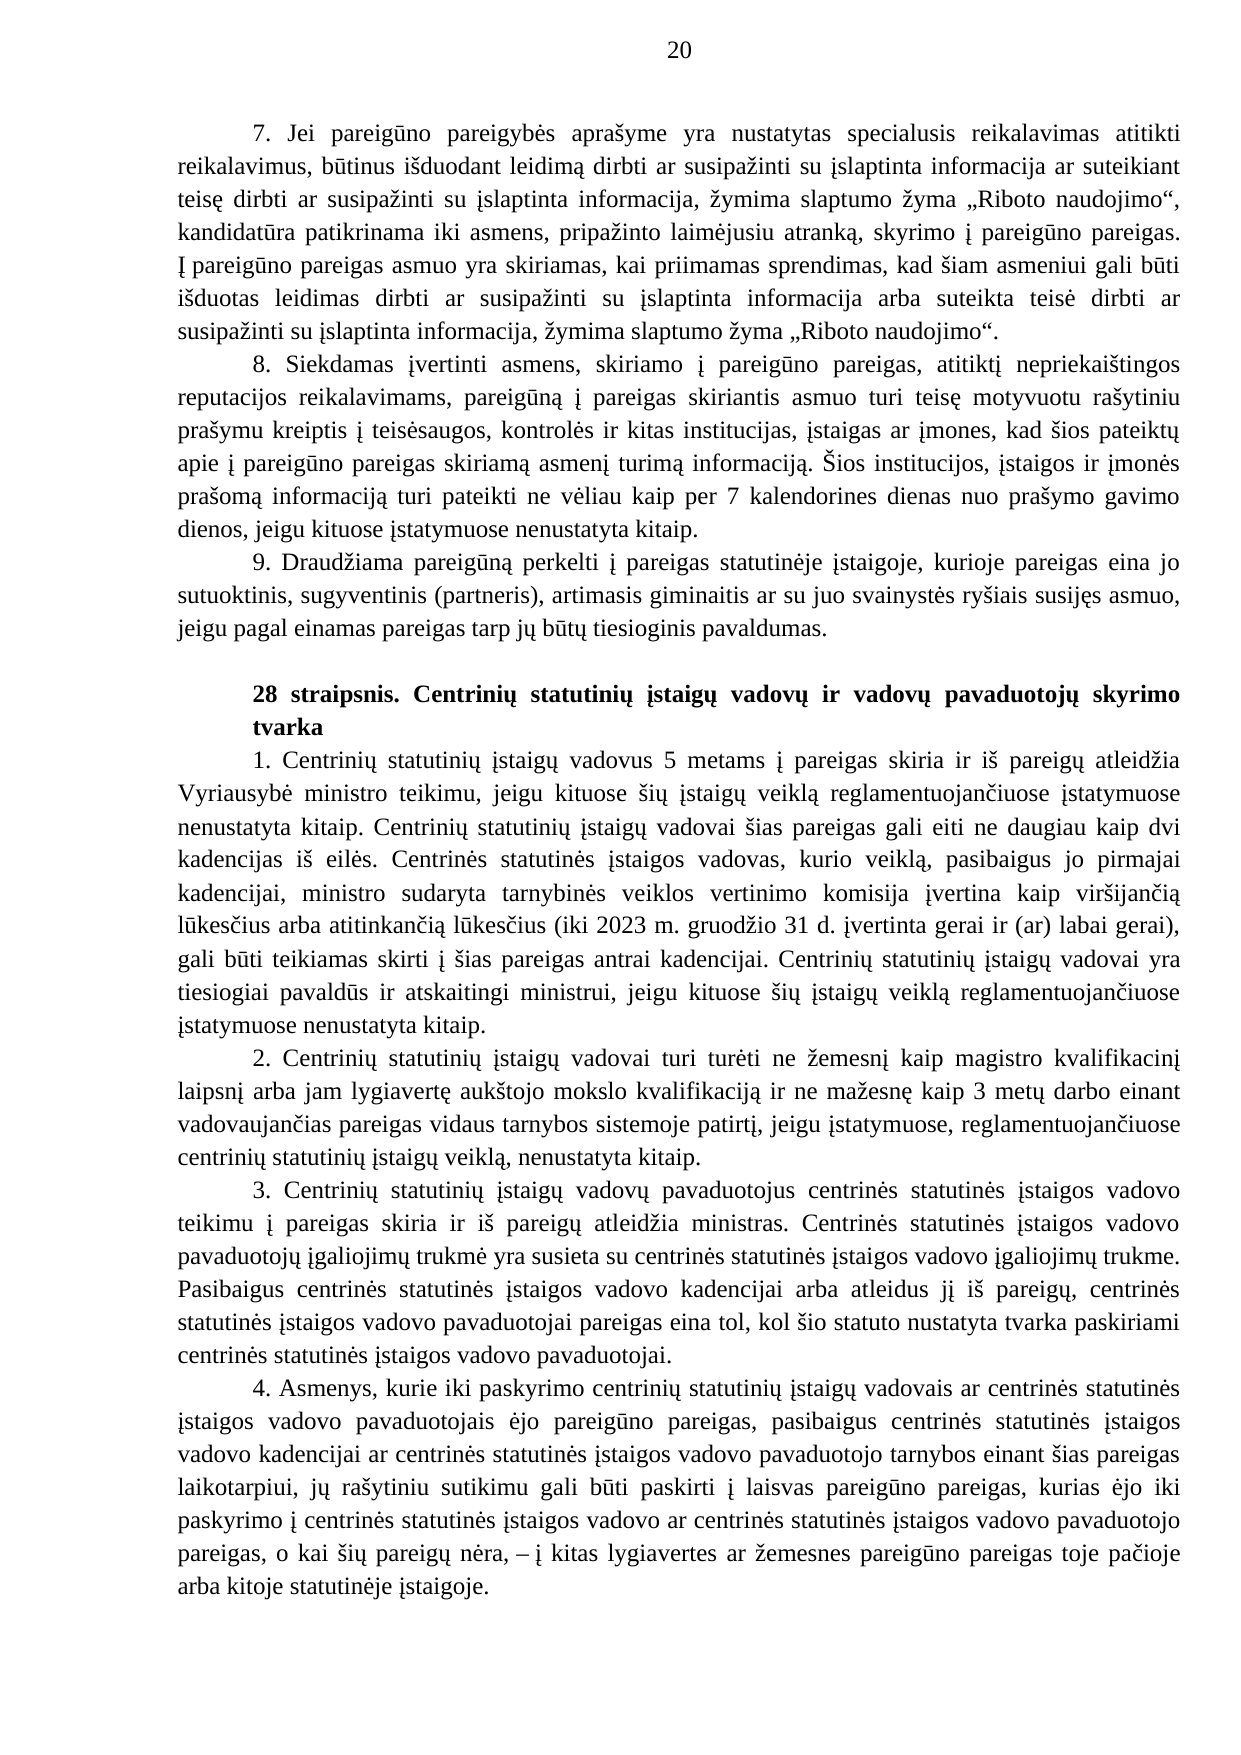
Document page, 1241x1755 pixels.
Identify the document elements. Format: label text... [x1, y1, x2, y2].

text 7. Jei pareigūno pareigybės aprašyme yra nustatytas specialusis reikalavimas atitikti reikalavimus, būtinus išduodant leidimą dirbti ar susipažinti su įslaptinta informacija ar suteikiant teisę dirbti ar susipažinti su įslaptinta informacija, žymima slaptumo žyma „Riboto naudojimo“, kandidatūra patikrinama iki asmens, pripažinto laimėjusiu atranką, skyrimo į pareigūno pareigas. Į pareigūno pareigas asmuo yra skiriamas, kai priimamas sprendimas, kad šiam asmeniui gali būti išduotas leidimas dirbti ar susipažinti su įslaptinta informacija arba suteikta teisė dirbti ar susipažinti su įslaptinta informacija, žymima slaptumo žyma „Riboto naudojimo“. [177, 118, 1181, 345]
text 3. Centrinių statutinių įstaigų vadovų pavaduotojus centrinės statutinės įstaigos vadovo teikimu į pareigas skiria ir iš pareigų atleidžia ministras. Centrinės statutinės įstaigos vadovo pavaduotojų įgaliojimų trukmė yra susieta su centrinės statutinės įstaigos vadovo įgaliojimų trukme. Pasibaigus centrinės statutinės įstaigos vadovo kadencijai arba atleidus jį iš pareigų, centrinės statutinės įstaigos vadovo pavaduotojai pareigas eina tol, kol šio statuto nustatyta tvarka paskiriami centrinės statutinės įstaigos vadovo pavaduotojai. [177, 1175, 1181, 1369]
text 1. Centrinių statutinių įstaigų vadovus 5 metams į pareigas skiria ir iš pareigų atleidžia Vyriausybė ministro teikimu, jeigu kituose šių įstaigų veiklą reglamentuojančiuose įstatymuose nenustatyta kitaip. Centrinių statutinių įstaigų vadovai šias pareigas gali eiti ne daugiau kaip dvi kadencijas iš eilės. Centrinės statutinės įstaigos vadovas, kurio veiklą, pasibaigus jo pirmajai kadencijai, ministro sudaryta tarnybinės veiklos vertinimo komisija įvertina kaip viršijančią lūkesčius arba atitinkančią lūkesčius (iki 2023 m. gruodžio 31 d. įvertinta gerai ir (ar) labai gerai), gali būti teikiamas skirti į šias pareigas antrai kadencijai. Centrinių statutinių įstaigų vadovai yra tiesiogiai pavaldūs ir atskaitingi ministrui, jeigu kituose šių įstaigų veiklą reglamentuojančiuose įstatymuose nenustatyta kitaip. [177, 746, 1181, 1038]
text 9. Draudžiama pareigūną perkelti į pareigas statutinėje įstaigoje, kurioje pareigas eina jo sutuoktinis, sugyventinis (partneris), artimasis giminaitis ar su juo svainystės ryšiais susijęs asmuo, jeigu pagal einamas pareigas tarp jų būtų tiesioginis pavaldumas. [177, 547, 1181, 642]
text 2. Centrinių statutinių įstaigų vadovai turi turėti ne žemesnį kaip magistro kvalifikacinį laipsnį arba jam lygiavertę aukštojo mokslo kvalifikaciją ir ne mažesnę kaip 3 metų darbo einant vadovaujančias pareigas vidaus tarnybos sistemoje patirtį, jeigu įstatymuose, reglamentuojančiuose centrinių statutinių įstaigų veiklą, nenustatyta kitaip. [177, 1043, 1181, 1171]
text 28 straipsnis. Centrinių statutinių įstaigų vadovų ir vadovų pavaduotojų skyrimo tvarka [252, 679, 1181, 741]
text 8. Siekdamas įvertinti asmens, skiriamo į pareigūno pareigas, atitiktį nepriekaištingos reputacijos reikalavimams, pareigūną į pareigas skiriantis asmuo turi teisę motyvuotu rašytiniu prašymu kreiptis į teisėsaugos, kontrolės ir kitas institucijas, įstaigas ar įmones, kad šios pateiktų apie į pareigūno pareigas skiriamą asmenį turimą informaciją. Šios institucijos, įstaigos ir įmonės prašomą informaciją turi pateikti ne vėliau kaip per 7 kalendorines dienas nuo prašymo gavimo dienos, jeigu kituose įstatymuose nenustatyta kitaip. [177, 349, 1181, 543]
text 4. Asmenys, kurie iki paskyrimo centrinių statutinių įstaigų vadovais ar centrinės statutinės įstaigos vadovo pavaduotojais ėjo pareigūno pareigas, pasibaigus centrinės statutinės įstaigos vadovo kadencijai ar centrinės statutinės įstaigos vadovo pavaduotojo tarnybos einant šias pareigas laikotarpiui, jų rašytiniu sutikimu gali būti paskirti į laisvas pareigūno pareigas, kurias ėjo iki paskyrimo į centrinės statutinės įstaigos vadovo ar centrinės statutinės įstaigos vadovo pavaduotojo pareigas, o kai šių pareigų nėra, – į kitas lygiavertes ar žemesnes pareigūno pareigas toje pačioje arba kitoje statutinėje įstaigoje. [177, 1373, 1181, 1600]
